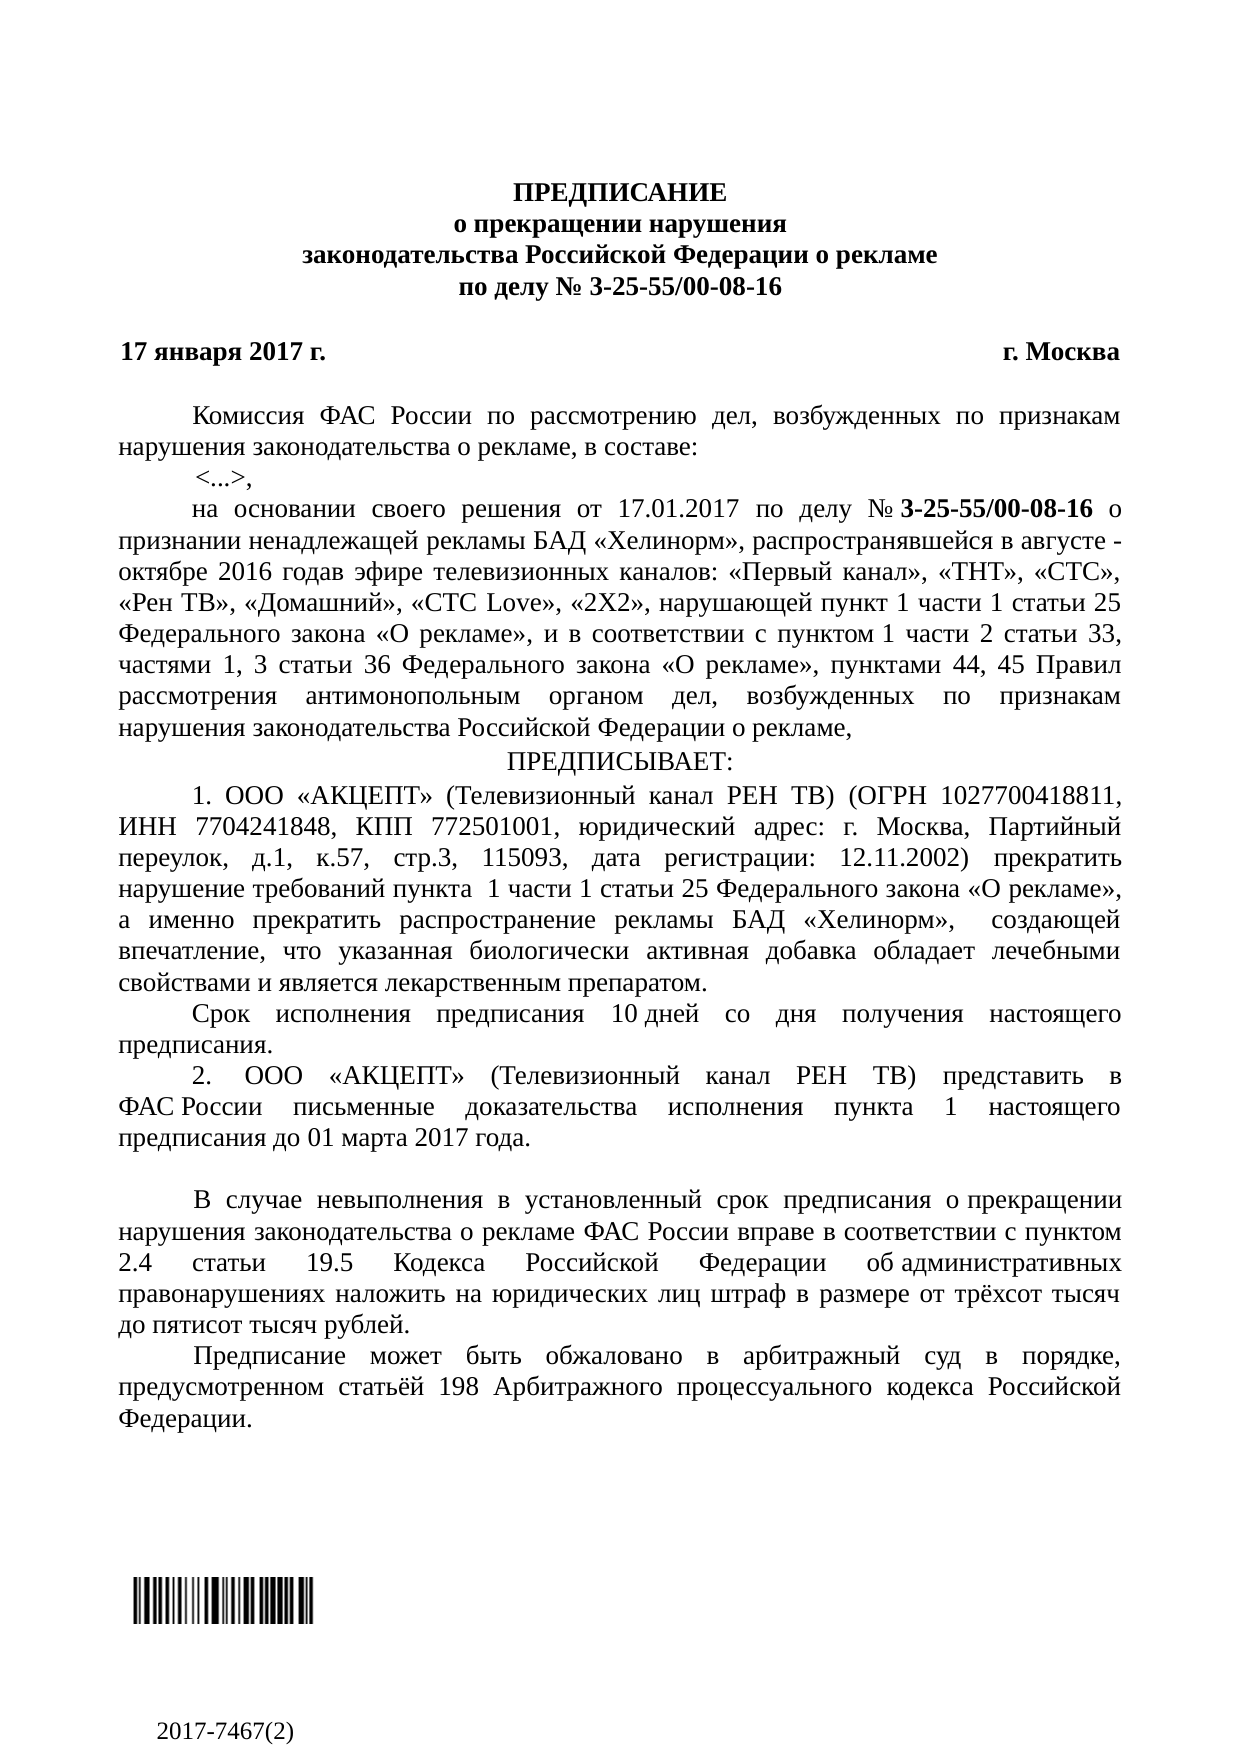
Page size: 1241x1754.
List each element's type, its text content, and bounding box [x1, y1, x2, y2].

text Срок исполнения предписания 10 дней со дня получения настоящего предписания. [118, 997, 1122, 1059]
text Комиссия ФАС России по рассмотрению дел, возбужденных по признакам нарушения законодательства о рекламе, в составе: [118, 399, 1122, 461]
text по делу № 3-25-55/00-08-16 [118, 270, 1122, 301]
text В случае невыполнения в установленный срок предписания о прекращении нарушения законодательства о рекламе ФАС России вправе в соответствии с пунктом 2.4 статьи 19.5 Кодекса Российской Федерации об административных правонарушениях наложить на юридических лиц штраф в размере от трёхсот тысяч до пятисот тысяч рублей. [118, 1184, 1122, 1339]
text ПРЕДПИСАНИЕ [118, 176, 1122, 207]
text 1. ООО «АКЦЕПТ» (Телевизионный канал РЕН ТВ) (ОГРН 1027700418811, ИНН 7704241848, КПП 772501001, юридический адрес: г. Москва, Партийный переулок, д.1, к.57, стр.3, 115093, дата регистрации: 12.11.2002) прекратить нарушение требований пункта 1 части 1 статьи 25 Федерального закона «О рекламе», а именно прекратить распространение рекламы БАД «Хелинорм», создающей впечатление, что указанная биологически активная добавка обладает лечебными свойствами и является лекарственным препаратом. [118, 779, 1122, 997]
text <...>, [118, 461, 1122, 493]
text ПРЕДПИСЫВАЕТ: [118, 745, 1122, 776]
text о прекращении нарушения [118, 207, 1122, 239]
picture [118, 1577, 331, 1624]
text 2. ООО «АКЦЕПТ» (Телевизионный канал РЕН ТВ) представить в ФАС России письменные доказательства исполнения пункта 1 настоящего предписания до 01 марта 2017 года. [118, 1059, 1122, 1152]
text на основании своего решения от 17.01.2017 по делу № 3-25-55/00-08-16 о признании ненадлежащей рекламы БАД «Хелинорм», распространявшейся в августе - октябре 2016 годав эфире телевизионных каналов: «Первый канал», «ТНТ», «СТС», «Рен ТВ», «Домашний», «СТС Love», «2X2», нарушающей пункт 1 части 1 статьи 25 Федерального закона «О рекламе», и в соответствии с пунктом 1 части 2 статьи 33, частями 1, 3 статьи 36 Федерального закона «О рекламе», пунктами 44, 45 Правил рассмотрения антимонопольным органом дел, возбужденных по признакам нарушения законодательства Российской Федерации о рекламе, [118, 493, 1122, 742]
text Предписание может быть обжаловано в арбитражный суд в порядке, предусмотренном статьёй 198 Арбитражного процессуального кодекса Российской Федерации. [118, 1339, 1122, 1433]
text законодательства Российской Федерации о рекламе [118, 239, 1122, 270]
text 17 января 2017 г. г. Москва [118, 335, 1122, 366]
